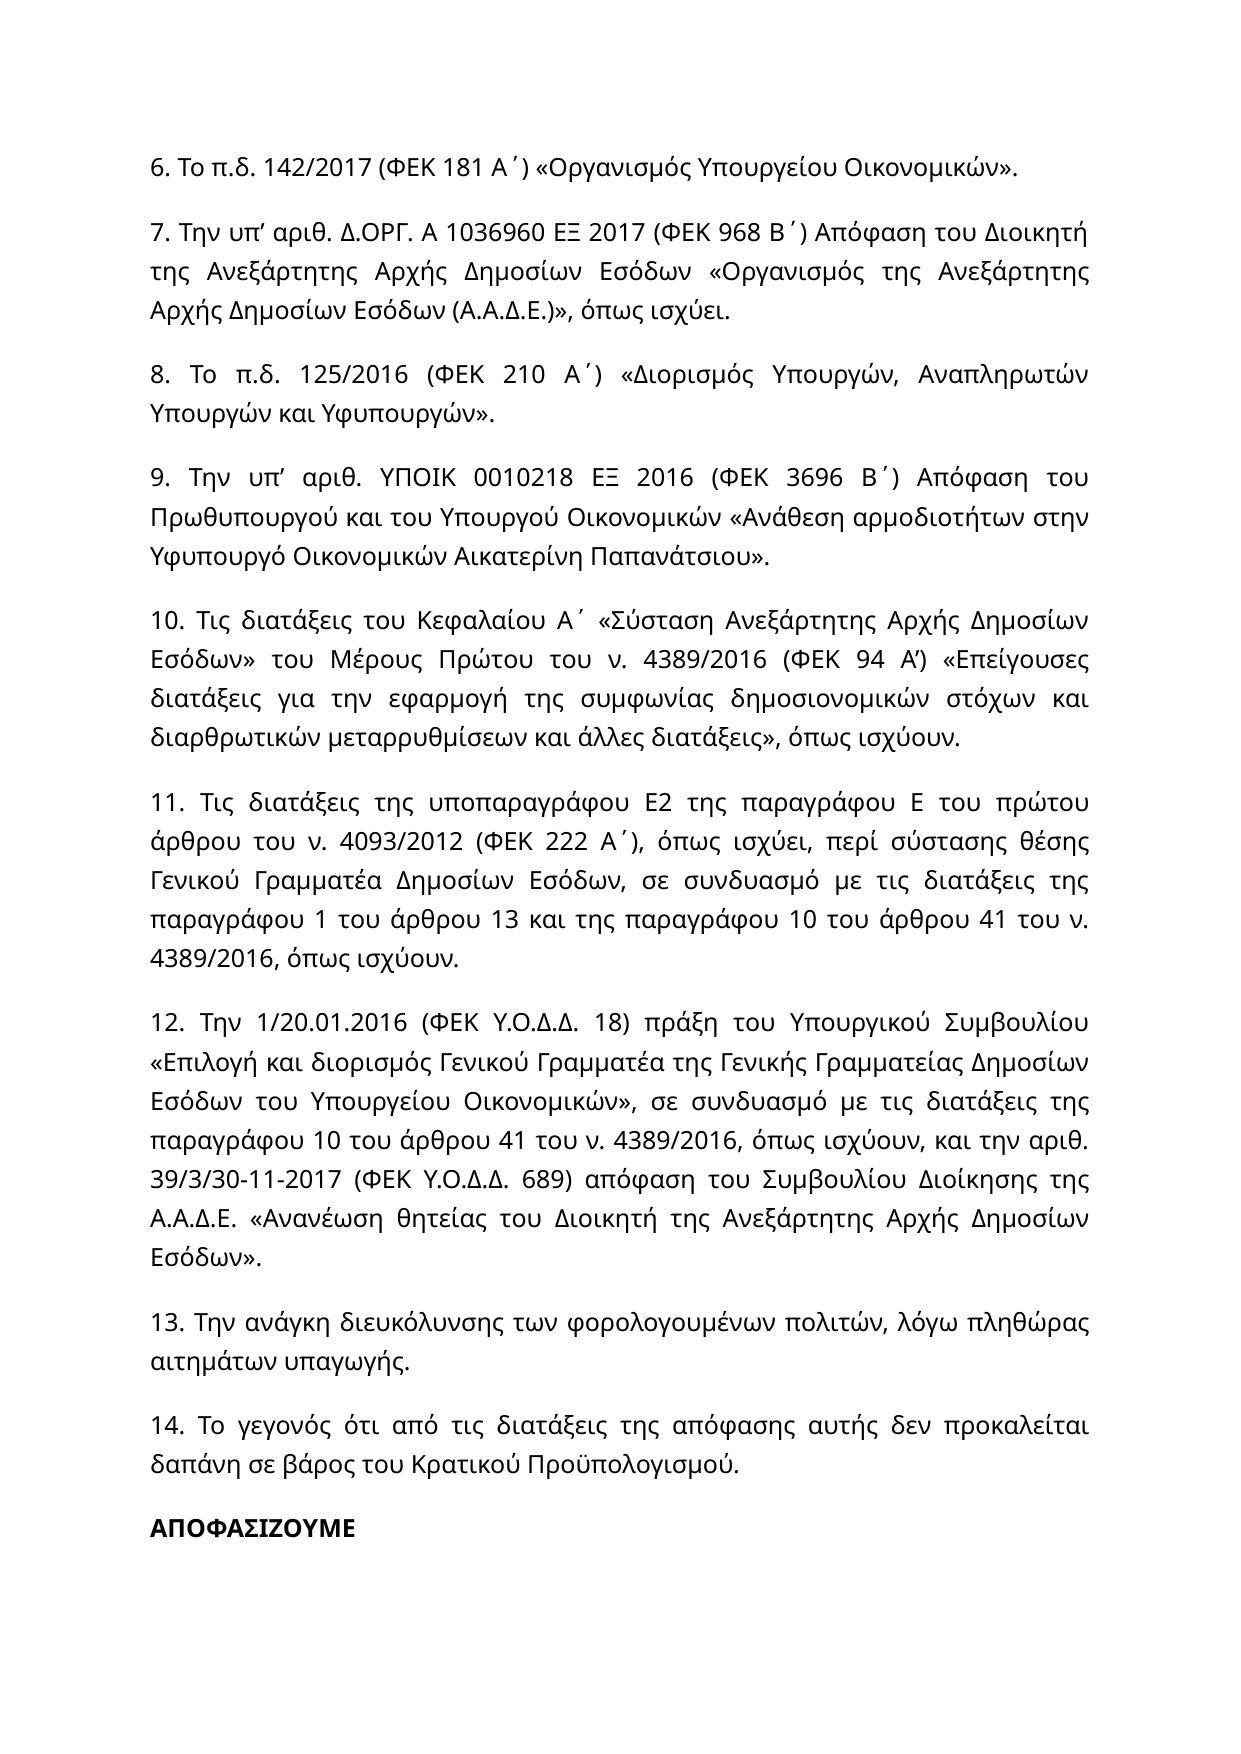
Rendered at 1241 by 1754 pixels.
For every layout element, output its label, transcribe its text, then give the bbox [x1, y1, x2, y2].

text 8. Το π.δ. 125/2016 (ΦΕΚ 210 Α΄) «Διορισμός Υπουργών, Αναπληρωτών Υπουργών και Υφυπουργών». [150, 357, 1090, 430]
text 9. Την υπ’ αριθ. ΥΠΟΙΚ 0010218 ΕΞ 2016 (ΦΕΚ 3696 Β΄) Απόφαση του Πρωθυπουργού και του Υπουργού Οικονομικών «Ανάθεση αρμοδιοτήτων στην Υφυπουργό Οικονομικών Αικατερίνη Παπανάτσιου». [150, 460, 1090, 572]
text 7. Την υπ’ αριθ. Δ.ΟΡΓ. Α 1036960 ΕΞ 2017 (ΦΕΚ 968 Β΄) Απόφαση του Διοικητή της Ανεξάρτητης Αρχής Δημοσίων Εσόδων «Οργανισμός της Ανεξάρτητης Αρχής Δημοσίων Εσόδων (Α.Α.Δ.Ε.)», όπως ισχύει. [150, 214, 1090, 327]
text 14. Το γεγονός ότι από τις διατάξεις της απόφασης αυτής δεν προκαλείται δαπάνη σε βάρος του Κρατικού Προϋπολογισμού. [150, 1407, 1090, 1481]
text 11. Τις διατάξεις της υποπαραγράφου Ε2 της παραγράφου Ε του πρώτου άρθρου του ν. 4093/2012 (ΦΕΚ 222 Α΄), όπως ισχύει, περί σύστασης θέσης Γενικού Γραμματέα Δημοσίων Εσόδων, σε συνδυασμό με τις διατάξεις της παραγράφου 1 του άρθρου 13 και της παραγράφου 10 του άρθρου 41 του ν. 4389/2016, όπως ισχύουν. [150, 784, 1090, 975]
text 6. Το π.δ. 142/2017 (ΦΕΚ 181 Α΄) «Οργανισμός Υπουργείου Οικονομικών». [150, 150, 1090, 184]
text 12. Την 1/20.01.2016 (ΦΕΚ Υ.Ο.Δ.Δ. 18) πράξη του Υπουργικού Συμβουλίου «Επιλογή και διορισμός Γενικού Γραμματέα της Γενικής Γραμματείας Δημοσίων Εσόδων του Υπουργείου Οικονομικών», σε συνδυασμό με τις διατάξεις της παραγράφου 10 του άρθρου 41 του ν. 4389/2016, όπως ισχύουν, και την αριθ. 39/3/30-11-2017 (ΦΕΚ Υ.Ο.Δ.Δ. 689) απόφαση του Συμβουλίου Διοίκησης της Α.Α.Δ.Ε. «Ανανέωση θητείας του Διοικητή της Ανεξάρτητης Αρχής Δημοσίων Εσόδων». [150, 1005, 1090, 1274]
text 10. Τις διατάξεις του Κεφαλαίου Α΄ «Σύσταση Ανεξάρτητης Αρχής Δημοσίων Εσόδων» του Μέρους Πρώτου του ν. 4389/2016 (ΦΕΚ 94 Α’) «Επείγουσες διατάξεις για την εφαρμογή της συμφωνίας δημοσιονομικών στόχων και διαρθρωτικών μεταρρυθμίσεων και άλλες διατάξεις», όπως ισχύουν. [150, 602, 1090, 754]
text ΑΠΟΦΑΣΙΖΟΥΜΕ [150, 1511, 1090, 1545]
text 13. Την ανάγκη διευκόλυνσης των φορολογουμένων πολιτών, λόγω πληθώρας αιτημάτων υπαγωγής. [150, 1304, 1090, 1377]
